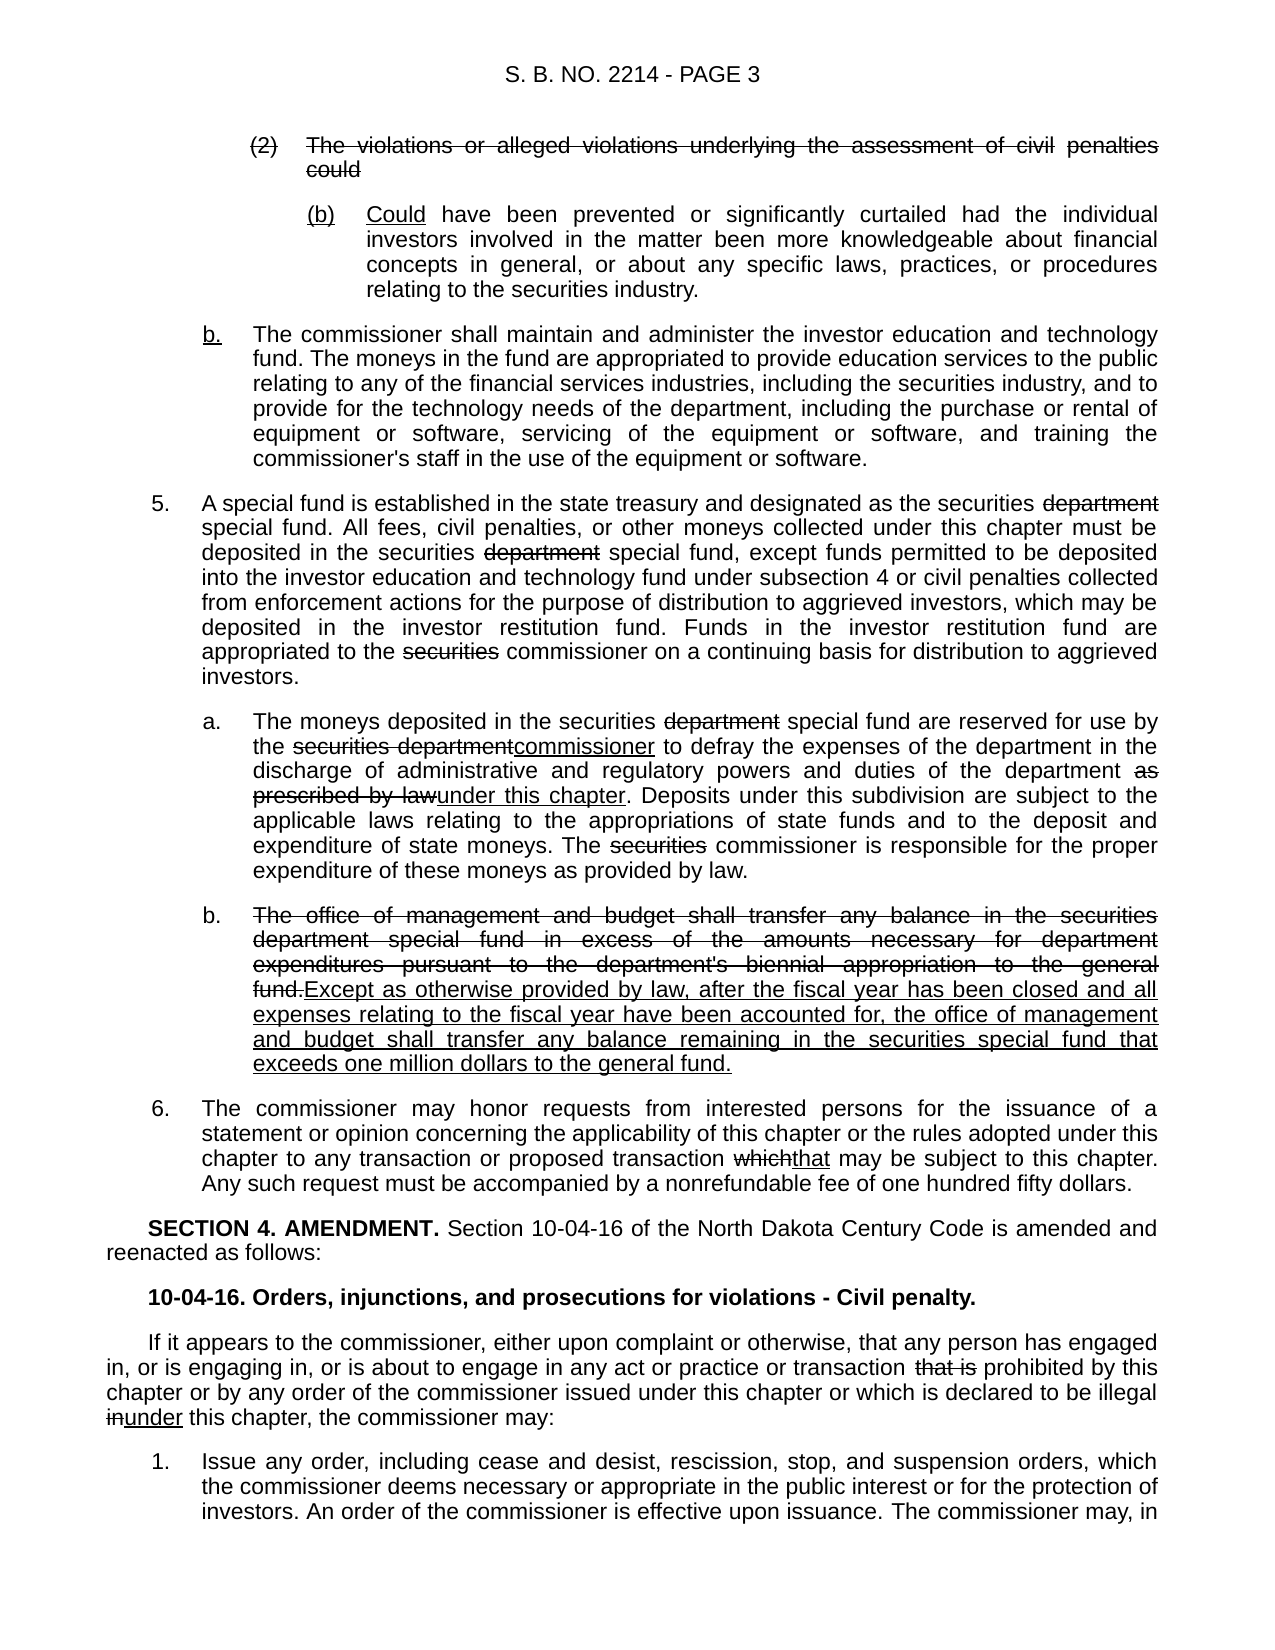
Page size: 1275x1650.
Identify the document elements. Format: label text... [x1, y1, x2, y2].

text b. The commissioner shall maintain and administer the investor education and technology fund. The moneys in the fund are appropriated to provide education services to the public relating to any of the financial services industries, including the securities industry, and to provide for the technology needs of the department, including the purchase or rental of equipment or software, servicing of the equipment or software, and training the commissioner's staff in the use of the equipment or software. [106, 322, 1158, 471]
text b. The office of management and budget shall transfer any balance in the securities department special fund in excess of the amounts necessary for department expenditures pursuant to the department's biennial appropriation to the general fund.Except as otherwise provided by law, after the fiscal year has been closed and all expenses relating to the fiscal year have been accounted for, the office of management and budget shall transfer any balance remaining in the securities special fund that exceeds one million dollars to the general fund. [106, 903, 1158, 1077]
subtitle 10‑04‑16. Orders, injunctions, and prosecutions for violations ‑ Civil penalty. [106, 1286, 1158, 1311]
text a. The moneys deposited in the securities department special fund are reserved for use by the securities departmentcommissioner to defray the expenses of the department in the discharge of administrative and regulatory powers and duties of the department as prescribed by lawunder this chapter. Deposits under this subdivision are subject to the applicable laws relating to the appropriations of state funds and to the deposit and expenditure of state moneys. The securities commissioner is responsible for the proper expenditure of these moneys as provided by law. [106, 709, 1158, 883]
text 6. The commissioner may honor requests from interested persons for the issuance of a statement or opinion concerning the applicability of this chapter or the rules adopted under this chapter to any transaction or proposed transaction whichthat may be subject to this chapter. Any such request must be accompanied by a nonrefundable fee of one hundred fifty dollars. [106, 1097, 1158, 1196]
text 1. Issue any order, including cease and desist, rescission, stop, and suspension orders, which the commissioner deems necessary or appropriate in the public interest or for the protection of investors. An order of the commissioner is effective upon issuance. The commissioner may, in [106, 1450, 1158, 1524]
text SECTION 4. AMENDMENT. Section 10‑04‑16 of the North Dakota Century Code is amended and reenacted as follows: [106, 1216, 1158, 1266]
text If it appears to the commissioner, either upon complaint or otherwise, that any person has engaged in, or is engaging in, or is about to engage in any act or practice or transaction that is prohibited by this chapter or by any order of the commissioner issued under this chapter or which is declared to be illegal inunder this chapter, the commissioner may: [106, 1331, 1158, 1430]
text (b) Could have been prevented or significantly curtailed had the individual investors involved in the matter been more knowledgeable about financial concepts in general, or about any specific laws, practices, or procedures relating to the securities industry. [106, 203, 1158, 302]
text (2) The violations or alleged violations underlying the assessment of civil penalties could [106, 133, 1158, 183]
text 5. A special fund is established in the state treasury and designated as the securities department special fund. All fees, civil penalties, or other moneys collected under this chapter must be deposited in the securities department special fund, except funds permitted to be deposited into the investor education and technology fund under subsection 4 or civil penalties collected from enforcement actions for the purpose of distribution to aggrieved investors, which may be deposited in the investor restitution fund. Funds in the investor restitution fund are appropriated to the securities commissioner on a continuing basis for distribution to aggrieved investors. [106, 491, 1158, 689]
